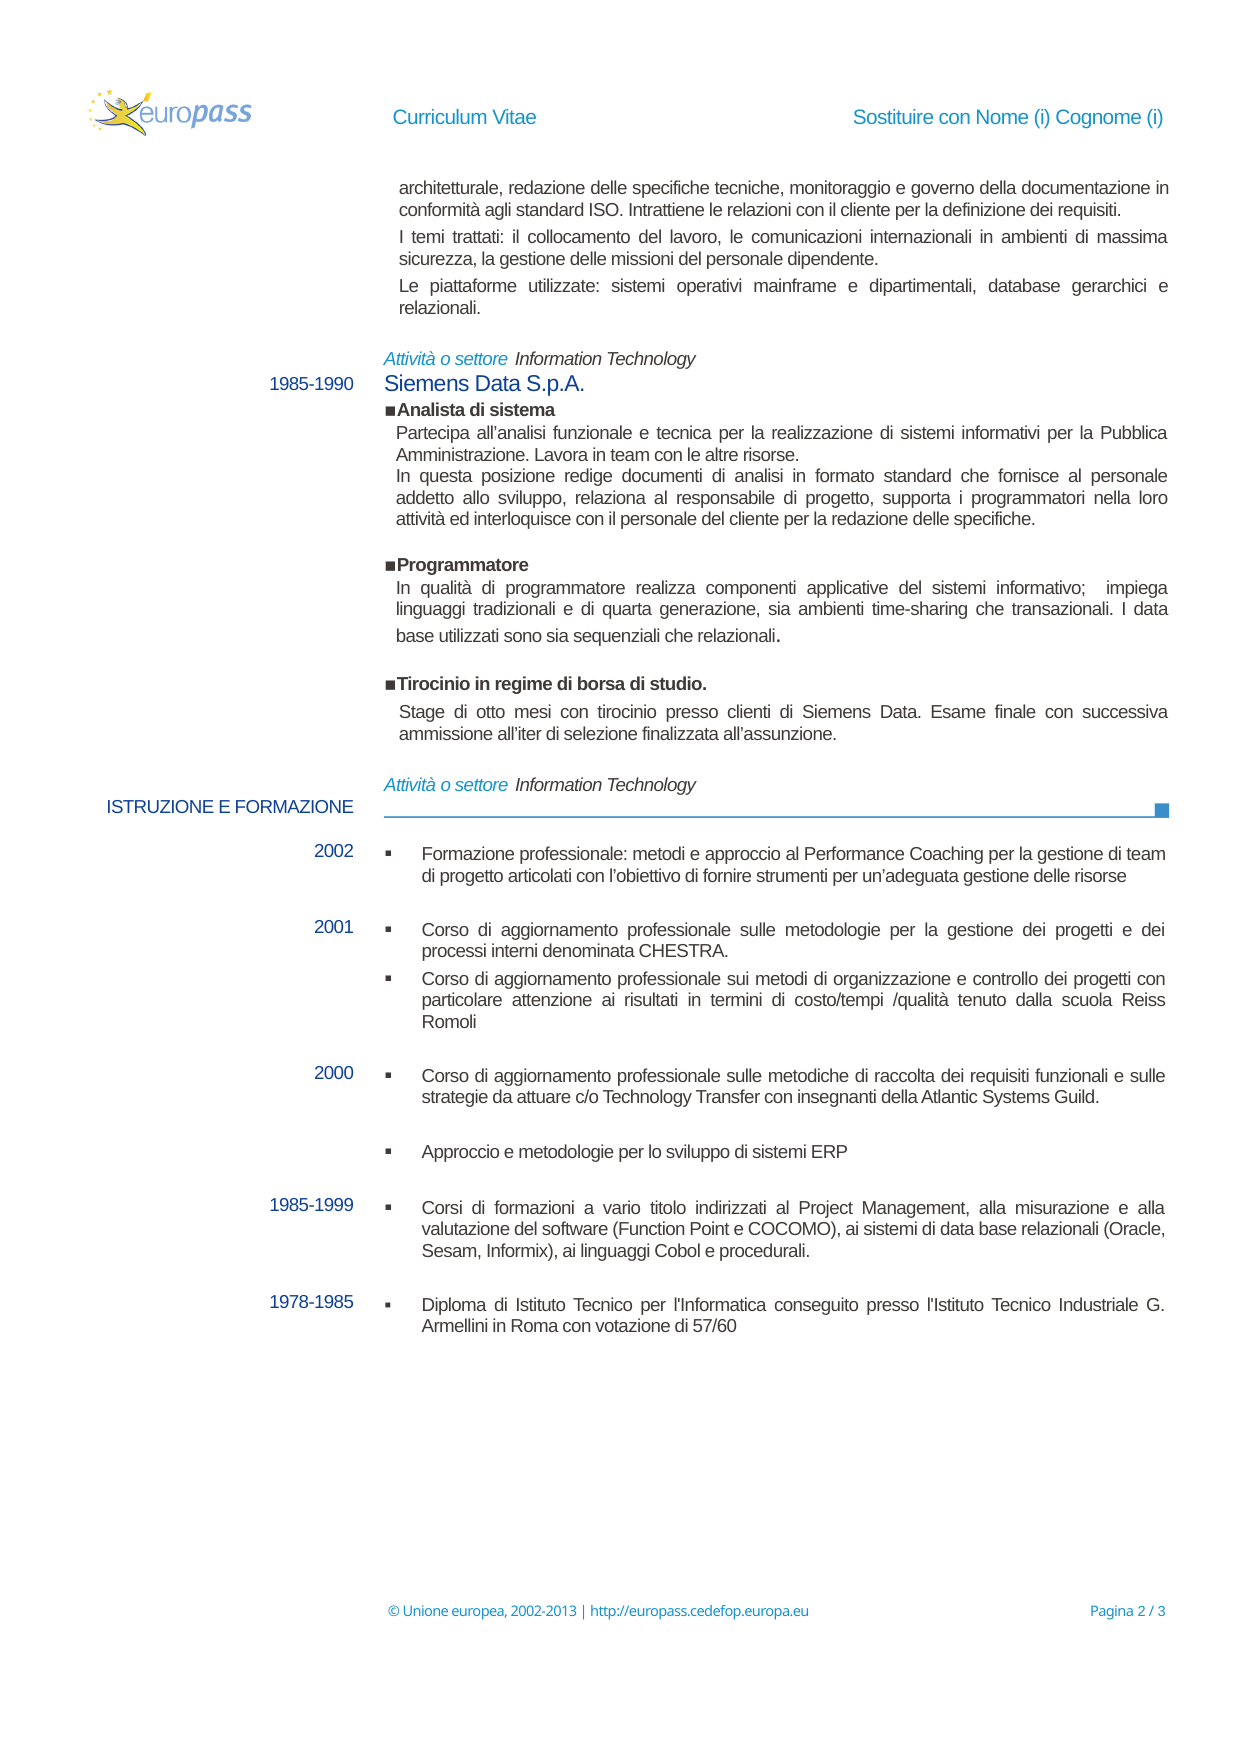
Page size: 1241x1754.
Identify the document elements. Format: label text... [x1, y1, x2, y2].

table_header 2002 [89, 837, 384, 912]
table_cell Corso di aggiornamento professionale sulle metodiche di raccolta dei requisiti funzionali e sulle strategie da attuare c/o Technology Transfer con insegnanti della Atlantic Systems Guild. Approccio e metodologie per lo sviluppo di sistemi ERP [384, 1059, 1166, 1191]
table_cell [384, 796, 1169, 816]
table_cell Corso di aggiornamento professionale sulle metodologie per la gestione dei progetti e dei processi interni denominata CHESTRA. Corso di aggiornamento professionale sui metodi di organizzazione e controllo dei progetti con particolare attenzione ai risultati in termini di costo/tempi /qualità tenuto dalla scuola Reiss Romoli [384, 913, 1166, 1059]
table_header Formazione professionale: metodi e approccio al Performance Coaching per la gestione di team di progetto articolati con l’obiettivo di fornire strumenti per un’adeguata gestione delle risorse [384, 837, 1166, 912]
table_cell [1169, 171, 1240, 370]
table_cell 1978-1985 [89, 1288, 384, 1337]
table_cell architetturale, redazione delle specifiche tecniche, monitoraggio e governo della documentazione in conformità agli standard ISO. Intrattiene le relazioni con il cliente per la definizione dei requisiti. I temi trattati: il collocamento del lavoro, le comunicazioni internazionali in ambienti di massima sicurezza, la gestione delle missioni del personale dipendente. Le piattaforme utilizzate: sistemi operativi mainframe e dipartimentali, database gerarchici e relazionali. Attività o settore Information Technology [384, 171, 1169, 370]
table_cell [89, 171, 384, 370]
table_header 1985-1990 [89, 370, 384, 796]
table_header Siemens Data S.p.A. Analista di sistema Partecipa all’analisi funzionale e tecnica per la realizzazione di sistemi informativi per la Pubblica Amministrazione. Lavora in team con le altre risorse. In questa posizione redige documenti di analisi in formato standard che fornisce al personale addetto allo sviluppo, relaziona al responsabile di progetto, supporta i programmatori nella loro attività ed interloquisce con il personale del cliente per la redazione delle specifiche. Programmatore In qualità di programmatore realizza componenti applicative del sistemi informativo; impiega linguaggi tradizionali e di quarta generazione, sia ambienti time-sharing che transazionali. I data base utilizzati sono sia sequenziali che relazionali. Tirocinio in regime di borsa di studio. Stage di otto mesi con tirocinio presso clienti di Siemens Data. Esame finale con successiva ammissione all’iter di selezione finalizzata all’assunzione. Attività o settore Information Technology [384, 370, 1169, 796]
table_cell 2000 [89, 1059, 384, 1191]
table_cell Diploma di Istituto Tecnico per l'Informatica conseguito presso l'Istituto Tecnico Industriale G. Armellini in Roma con votazione di 57/60 [384, 1288, 1166, 1337]
table_cell 1985-1999 [89, 1191, 384, 1288]
table_cell Corsi di formazioni a vario titolo indirizzati al Project Management, alla misurazione e alla valutazione del software (Function Point e COCOMO), ai sistemi di data base relazionali (Oracle, Sesam, Informix), ai linguaggi Cobol e procedurali. [384, 1191, 1166, 1288]
table_cell ISTRUZIONE E FORMAZIONE [89, 796, 384, 818]
table_cell 2001 [89, 913, 384, 1059]
